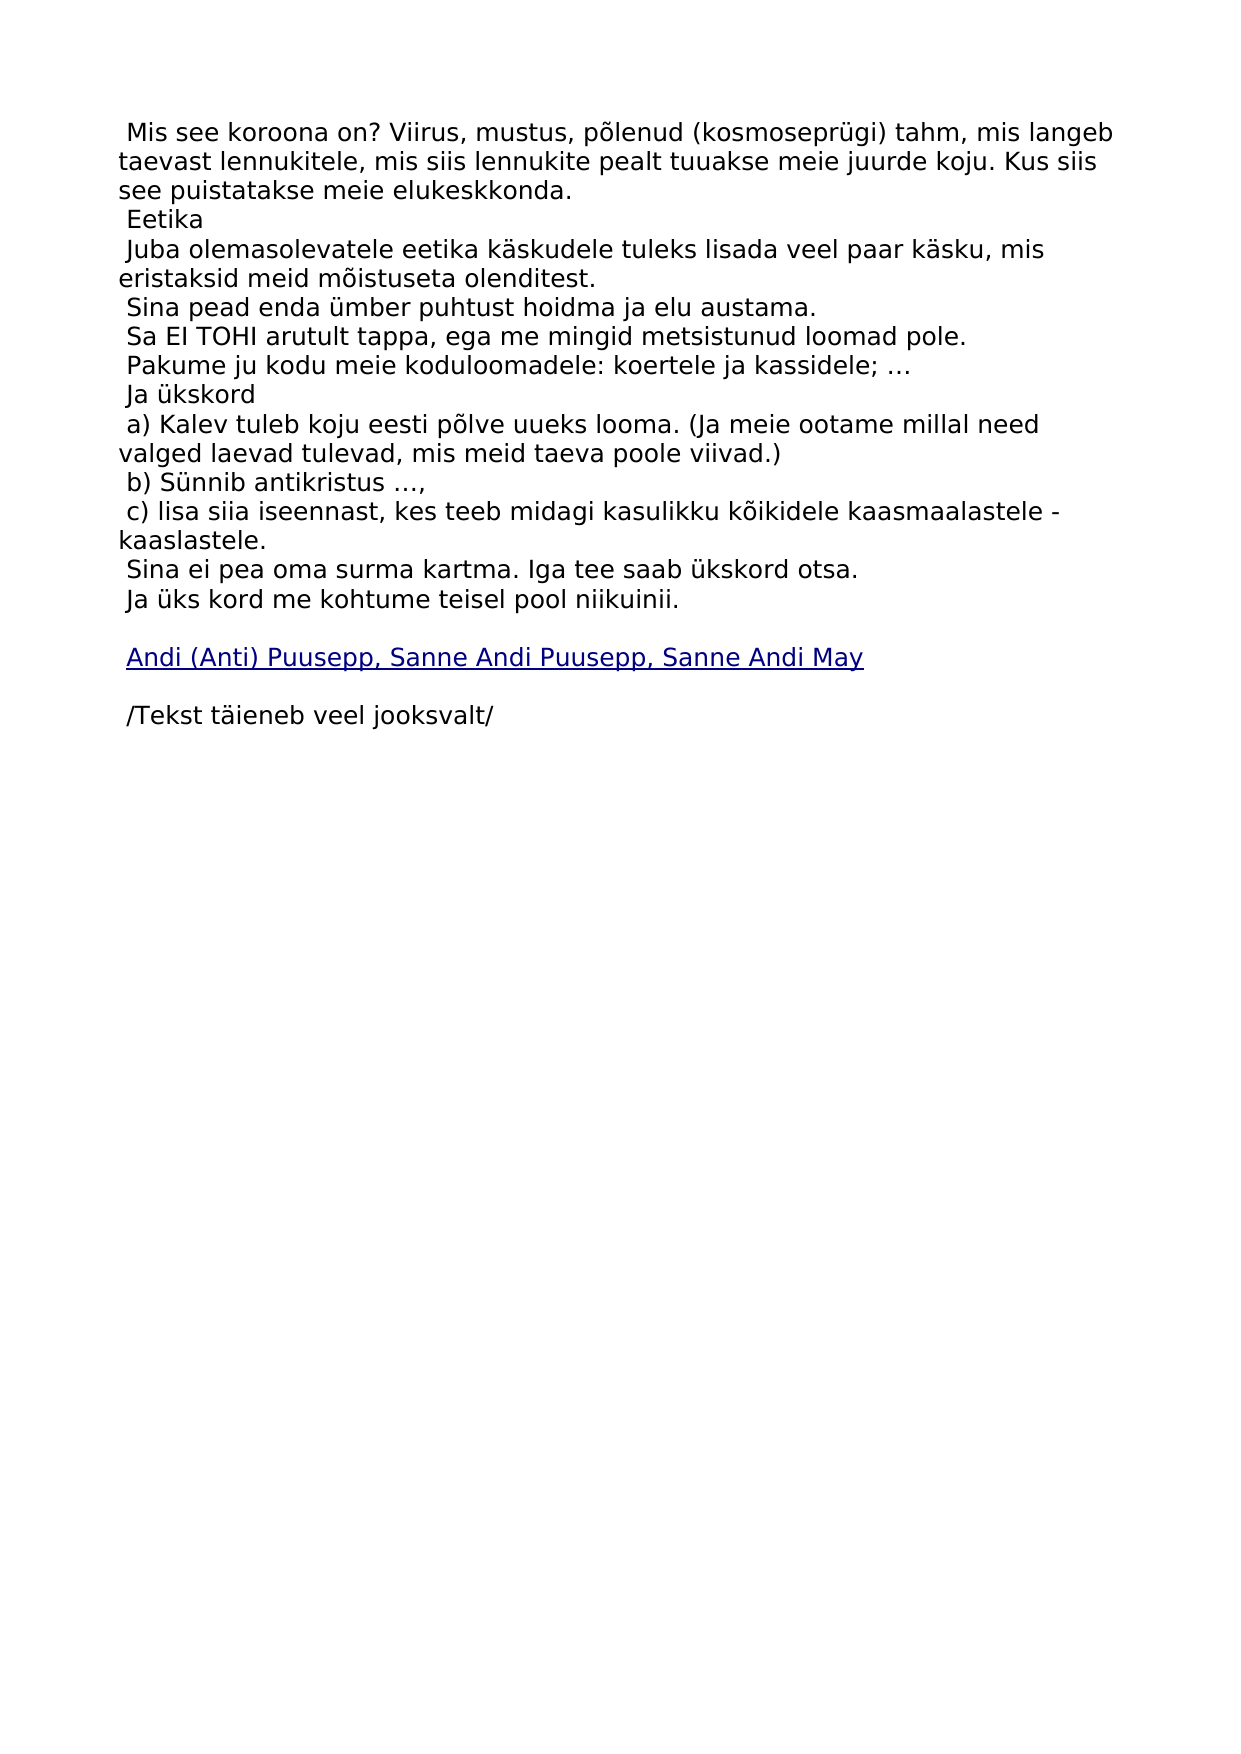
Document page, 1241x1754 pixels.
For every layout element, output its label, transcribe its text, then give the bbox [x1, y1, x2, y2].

text Mis see koroona on? Viirus, mustus, põlenud (kosmoseprügi) tahm, mis langeb taevast lennukitele, mis siis lennukite pealt tuuakse meie juurde koju. Kus siis see puistatakse meie elukeskkonda. Eetika Juba olemasolevatele eetika käskudele tuleks lisada veel paar käsku, mis eristaksid meid mõistuseta olenditest. Sina pead enda ümber puhtust hoidma ja elu austama. Sa EI TOHI arutult tappa, ega me mingid metsistunud loomad pole. Pakume ju kodu meie koduloomadele: koertele ja kassidele; … Ja ükskord a) Kalev tuleb koju eesti põlve uueks looma. (Ja meie ootame millal need valged laevad tulevad, mis meid taeva poole viivad.) b) Sünnib antikristus …, c) lisa siia iseennast, kes teeb midagi kasulikku kõikidele kaasmaalastele - kaaslastele. Sina ei pea oma surma kartma. Iga tee saab ükskord otsa. Ja üks kord me kohtume teisel pool niikuinii. Andi (Anti) Puusepp, Sanne Andi Puusepp, Sanne Andi May /Tekst täieneb veel jooksvalt/ [118, 118, 1122, 760]
